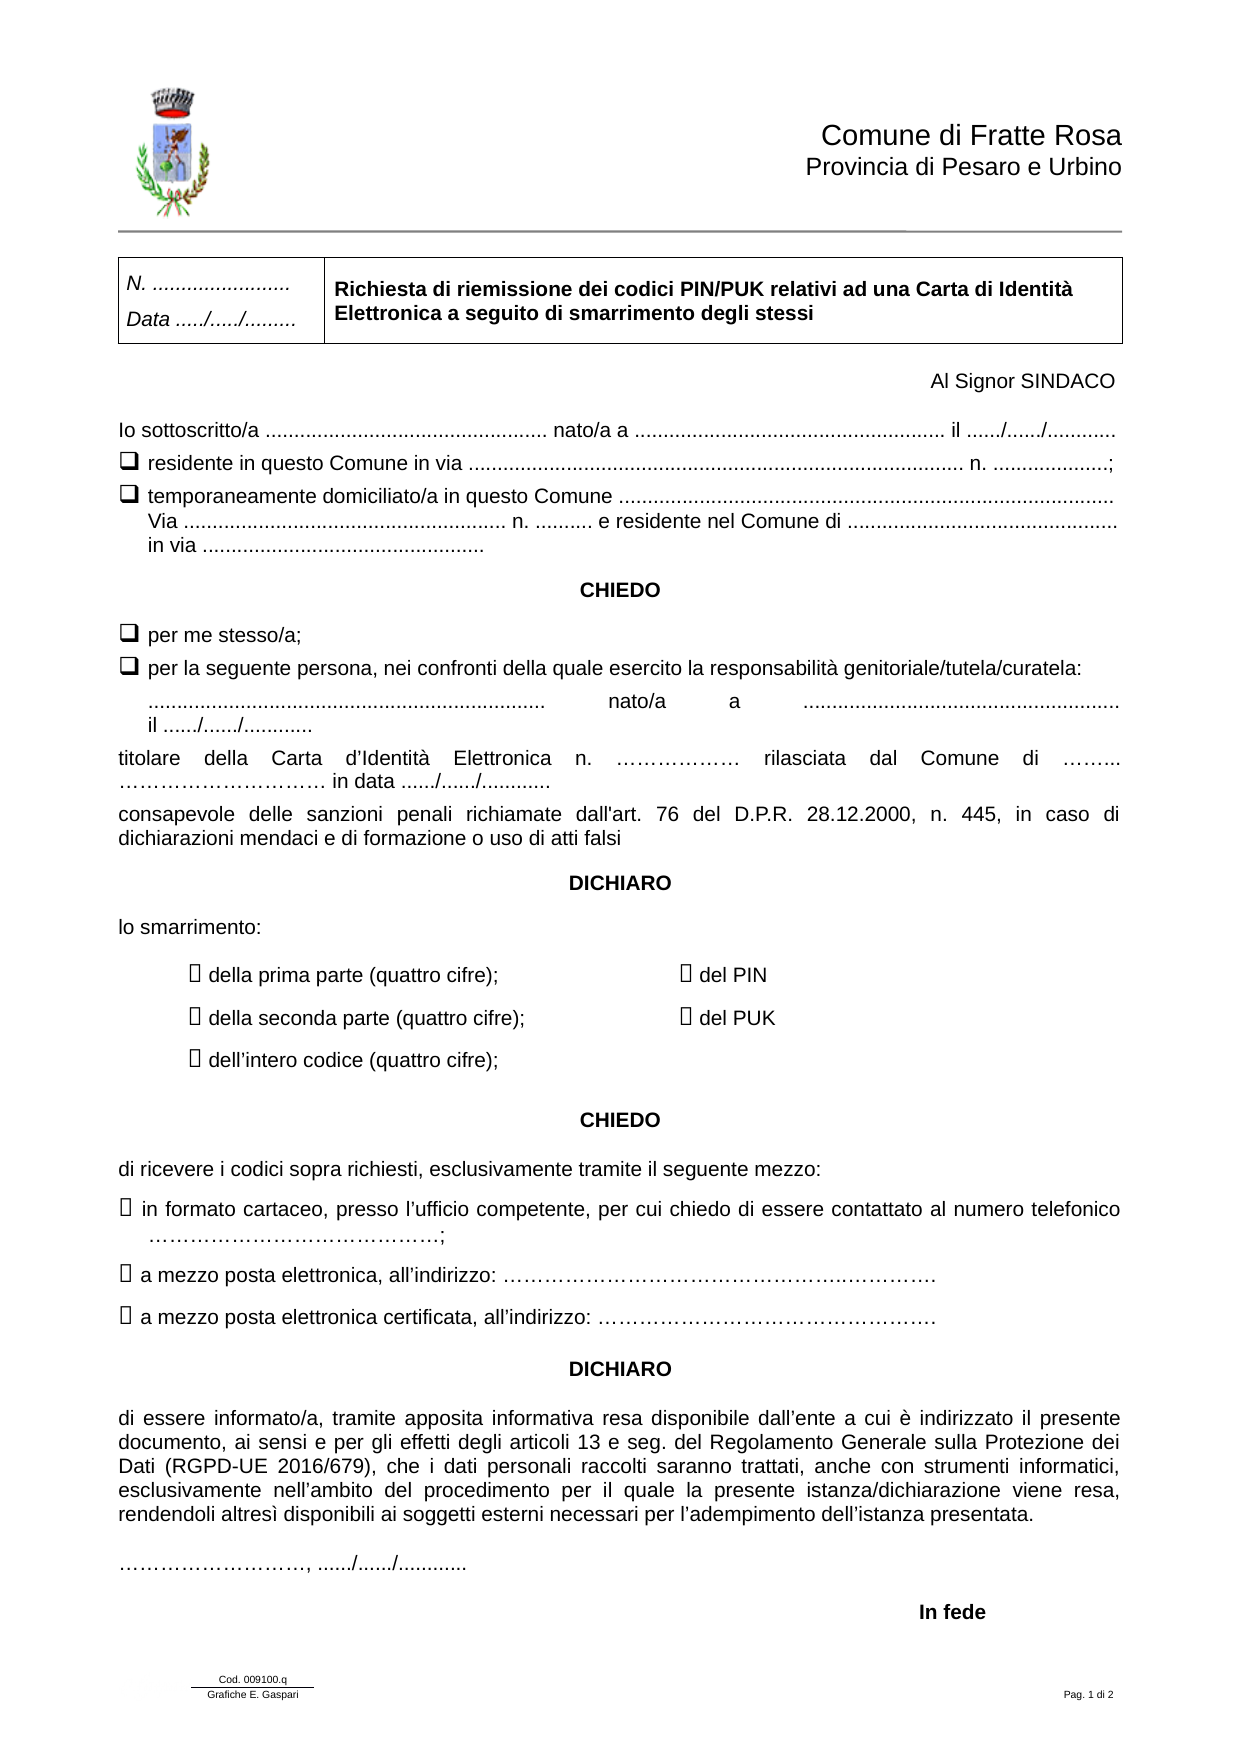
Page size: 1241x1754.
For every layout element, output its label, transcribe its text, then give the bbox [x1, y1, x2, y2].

text  per la seguente persona, nei confronti della quale esercito la responsabilità genitoriale/tutela/curatela: [118, 656, 1122, 681]
text di essere informato/a, tramite apposita informativa resa disponibile dall’ente a cui è indirizzato il presente documento, ai sensi e per gli effetti degli articoli 13 e seg. del Regolamento Generale sulla Protezione dei Dati (RGPD-UE 2016/679), che i dati personali raccolti saranno trattati, anche con strumenti informatici, esclusivamente nell’ambito del procedimento per il quale la presente istanza/dichiarazione viene resa, rendendoli altresì disponibili ai soggetti esterni necessari per l’adempimento dell’istanza presentata. [118, 1406, 1122, 1526]
text  per me stesso/a; [118, 622, 1122, 647]
text lo smarrimento: [118, 915, 1122, 939]
text CHIEDO [118, 578, 1122, 602]
text Al Signor SINDACO [118, 369, 1122, 393]
text  temporaneamente domiciliato/a in questo Comune ...................................................................................... Via ........................................................ n. .......... e residente nel Comune di ............................................... in via ................................................. [118, 484, 1122, 557]
picture [122, 87, 224, 219]
table_header  della prima parte (quattro cifre);  della seconda parte (quattro cifre);  dell’intero codice (quattro cifre); [117, 948, 618, 1083]
table_header  del PIN  del PUK [619, 948, 1120, 1083]
text DICHIARO [118, 870, 1122, 894]
table_header Richiesta di riemissione dei codici PIN/PUK relativi ad una Carta di Identità Elettronica a seguito di smarrimento degli stessi [325, 258, 1122, 343]
text Io sottoscritto/a ................................................. nato/a a ...................................................... il ....../....../............ [118, 418, 1122, 442]
text consapevole delle sanzioni penali richiamate dall'art. 76 del D.P.R. 28.12.2000, n. 445, in caso di dichiarazioni mendaci e di formazione o uso di atti falsi [118, 802, 1122, 849]
text CHIEDO [118, 1108, 1122, 1132]
text Comune di Fratte Rosa [224, 118, 1122, 152]
text  a mezzo posta elettronica, all’indirizzo: …………………………………………..…………. [118, 1256, 1122, 1289]
text In fede [783, 1600, 1122, 1624]
text DICHIARO [118, 1357, 1122, 1381]
table_header N. ........................ Data ...../...../......... [119, 258, 324, 343]
text Provincia di Pesaro e Urbino [224, 152, 1122, 180]
text titolare della Carta d’Identità Elettronica n. ……………… rilasciata dal Comune di ……...………………………… in data ....../....../............ [118, 745, 1122, 793]
text ………………………, ....../....../............ [118, 1551, 1122, 1575]
text ..................................................................... nato/a a ....................................................... il ....../....../............ [148, 689, 1122, 737]
text  residente in questo Comune in via ...................................................................................... n. ....................; [118, 451, 1122, 476]
text  in formato cartaceo, presso l’ufficio competente, per cui chiedo di essere contattato al numero telefonico ……………………………………; [118, 1189, 1122, 1247]
text  a mezzo posta elettronica certificata, all’indirizzo: …………………………………………. [118, 1298, 1122, 1332]
text di ricevere i codici sopra richiesti, esclusivamente tramite il seguente mezzo: [118, 1157, 1122, 1181]
